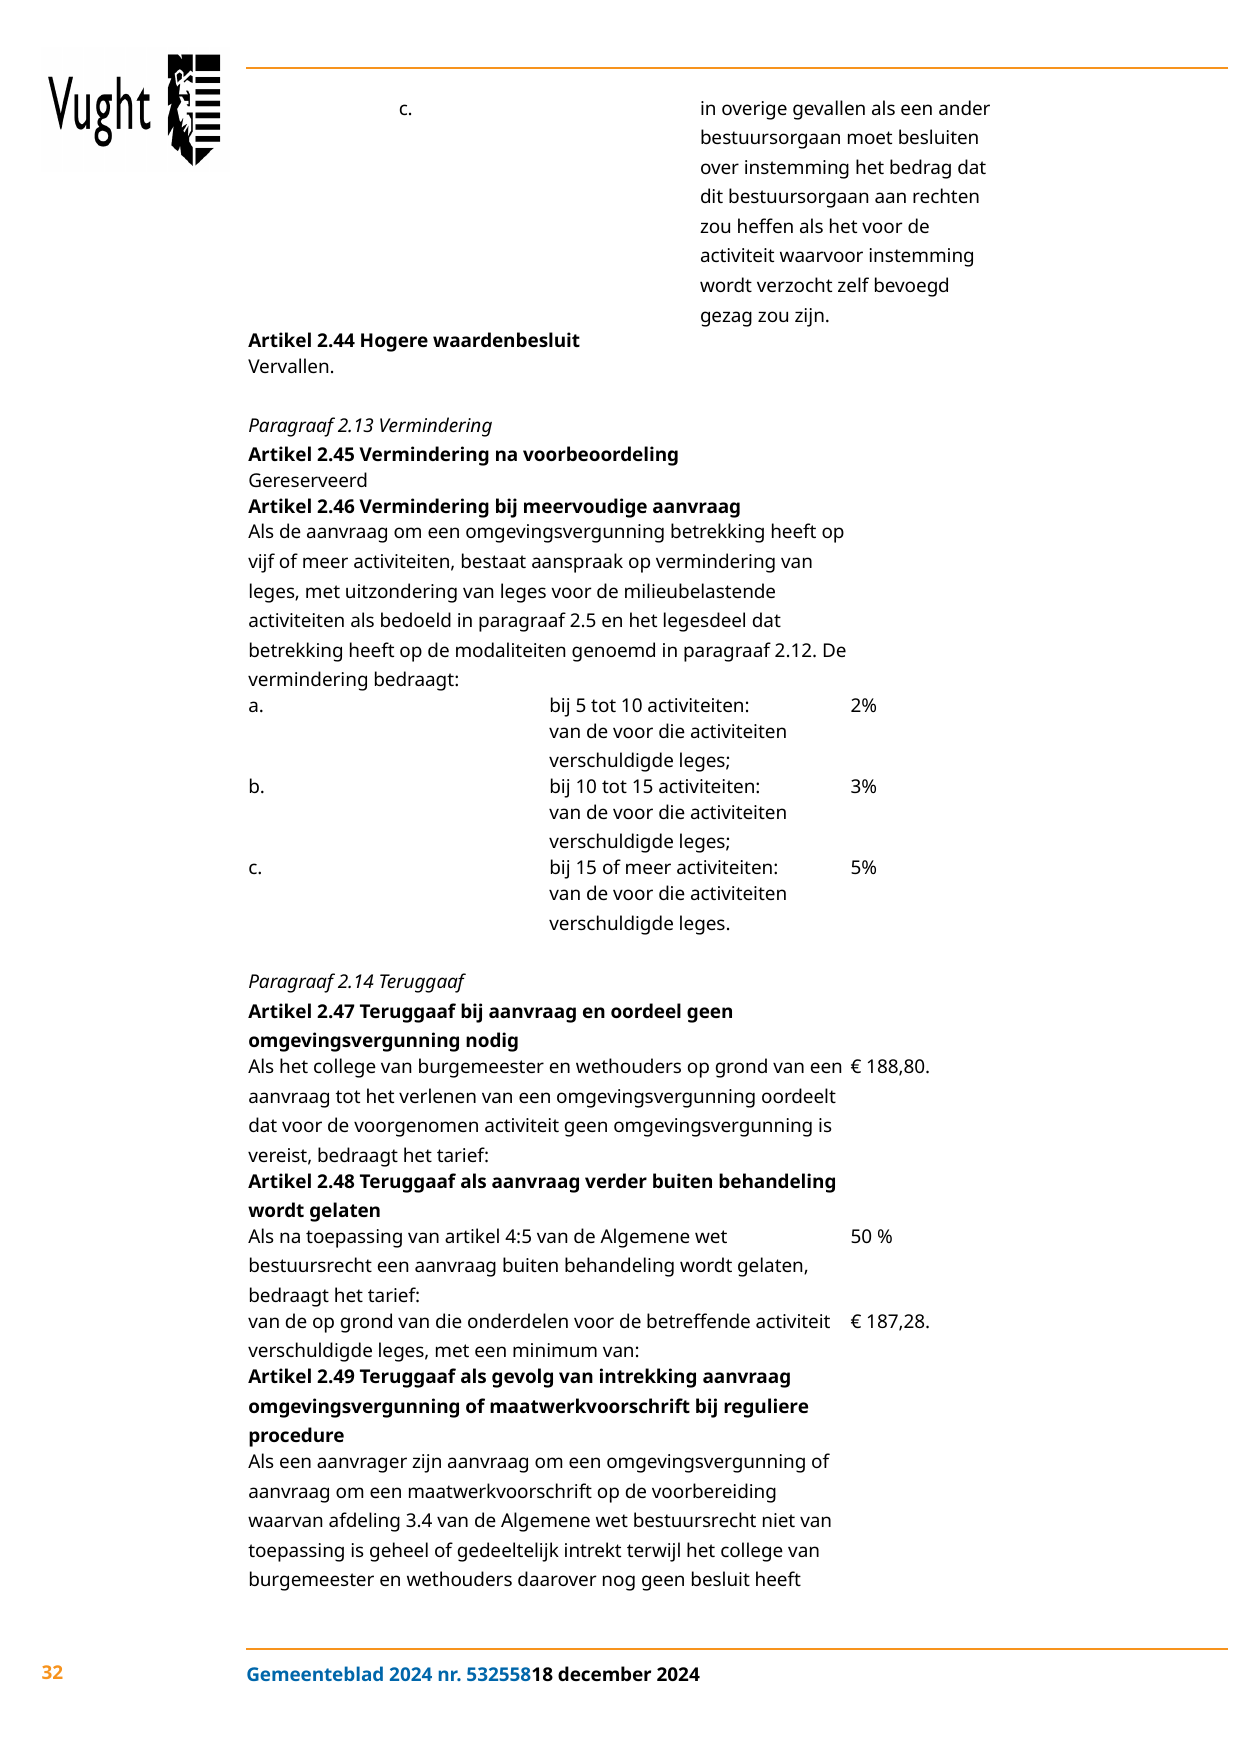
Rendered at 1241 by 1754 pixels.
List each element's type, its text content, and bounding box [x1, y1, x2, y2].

text Paragraaf 2.13 Vermindering [248, 412, 1152, 438]
table_cell a. [248, 693, 549, 718]
table_cell [850, 493, 1152, 519]
table_cell 2% [850, 693, 1152, 718]
table_cell b. [248, 774, 549, 799]
table_cell Als de aanvraag om een omgevingsvergunning betrekking heeft op vijf of meer activiteiten, bestaat aanspraak op vermindering van leges, met uitzondering van leges voor de milieubelastende activiteiten als bedoeld in paragraaf 2.5 en het legesdeel dat betrekking heeft op de modaliteiten genoemd in paragraaf 2.12. De vermindering bedraagt: [248, 519, 850, 692]
table_cell [850, 880, 1152, 936]
table_cell Gereserveerd [248, 467, 850, 493]
table_cell Artikel 2.48 Teruggaaf als aanvraag verder buiten behandeling wordt gelaten [248, 1168, 850, 1223]
text Paragraaf 2.14 Teruggaaf [248, 968, 1152, 994]
table_cell van de voor die activiteiten verschuldigde leges. [549, 880, 850, 936]
table_cell Vervallen. [248, 353, 1001, 379]
table_cell 5% [850, 855, 1152, 880]
table_header [850, 442, 1152, 467]
table_cell Als het college van burgemeester en wethouders op grond van een aanvraag tot het verlenen van een omgevingsvergunning oordeelt dat voor de voorgenomen activiteit geen omgevingsvergunning is vereist, bedraagt het tarief: [248, 1053, 850, 1168]
table_cell [1001, 95, 1152, 328]
table_cell [850, 1168, 1152, 1223]
table_cell [850, 799, 1152, 854]
table_cell van de voor die activiteiten verschuldigde leges; [549, 799, 850, 854]
table_cell [248, 718, 549, 773]
table_cell c. [248, 855, 549, 880]
table_cell Artikel 2.44 Hogere waardenbesluit [248, 328, 1001, 353]
table_cell Als na toepassing van artikel 4:5 van de Algemene wet bestuursrecht een aanvraag buiten behandeling wordt gelaten, bedraagt het tarief: [248, 1223, 850, 1308]
table_cell [850, 718, 1152, 773]
table_cell [1001, 328, 1152, 353]
table_cell [1001, 353, 1152, 379]
table_cell [248, 880, 549, 936]
table_header [850, 998, 1152, 1053]
table_cell van de voor die activiteiten verschuldigde leges; [549, 718, 850, 773]
table_cell [850, 467, 1152, 493]
table_cell [248, 799, 549, 854]
table_cell Artikel 2.49 Teruggaaf als gevolg van intrekking aanvraag omgevingsvergunning of maatwerkvoorschrift bij reguliere procedure [248, 1363, 850, 1448]
table_cell 3% [850, 774, 1152, 799]
picture [41, 47, 231, 172]
table_cell [248, 95, 398, 328]
table_cell € 188,80. [850, 1053, 1152, 1168]
table_cell € 187,28. [850, 1308, 1152, 1363]
table_header Artikel 2.45 Vermindering na voorbeoordeling [248, 442, 850, 467]
table_header Artikel 2.47 Teruggaaf bij aanvraag en oordeel geen omgevingsvergunning nodig [248, 998, 850, 1053]
table_cell [850, 519, 1152, 692]
table_cell bij 15 of meer activiteiten: [549, 855, 850, 880]
table_cell bij 10 tot 15 activiteiten: [549, 774, 850, 799]
table_cell [850, 1363, 1152, 1448]
table_cell Artikel 2.46 Vermindering bij meervoudige aanvraag [248, 493, 850, 519]
table_cell 50 % [850, 1223, 1152, 1308]
table_cell Als een aanvrager zijn aanvraag om een omgevingsvergunning of aanvraag om een maatwerkvoorschrift op de voorbereiding waarvan afdeling 3.4 van de Algemene wet bestuursrecht niet van toepassing is geheel of gedeeltelijk intrekt terwijl het college van burgemeester en wethouders daarover nog geen besluit heeft [248, 1448, 850, 1592]
table_cell in overige gevallen als een ander bestuursorgaan moet besluiten over instemming het bedrag dat dit bestuursorgaan aan rechten zou heffen als het voor de activiteit waarvoor instemming wordt verzocht zelf bevoegd gezag zou zijn. [700, 95, 1001, 328]
table_cell bij 5 tot 10 activiteiten: [549, 693, 850, 718]
table_cell van de op grond van die onderdelen voor de betreffende activiteit verschuldigde leges, met een minimum van: [248, 1308, 850, 1363]
table_cell c. [399, 95, 700, 328]
table_cell [850, 1448, 1152, 1592]
